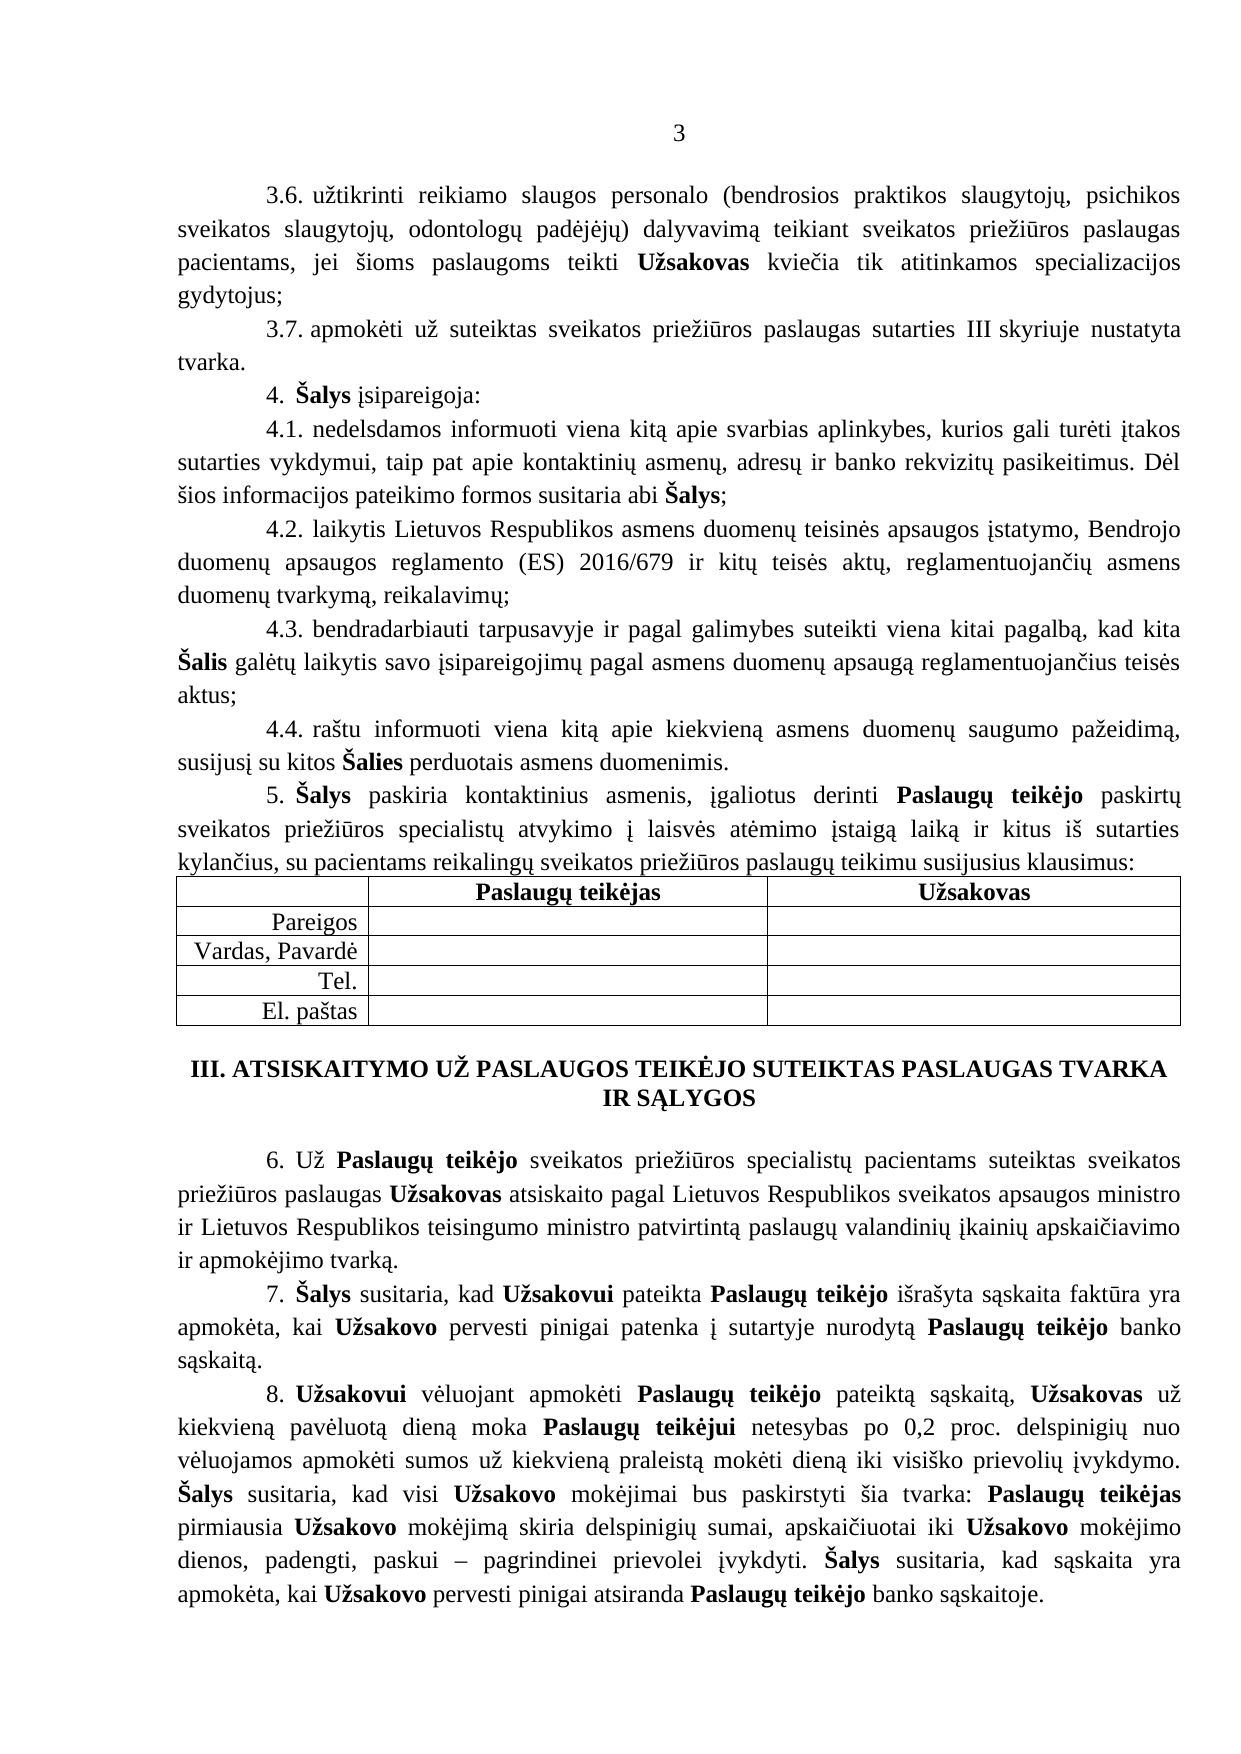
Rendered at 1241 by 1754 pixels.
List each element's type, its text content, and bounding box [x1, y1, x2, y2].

table_cell [768, 936, 1180, 965]
table_cell [369, 996, 767, 1025]
text 4.3. bendradarbiauti tarpusavyje ir pagal galimybes suteikti viena kitai pagalbą, kad kita Šalis galėtų laikytis savo įsipareigojimų pagal asmens duomenų apsaugą reglamentuojančius teisės aktus; [177, 609, 1181, 709]
table_cell Tel. [177, 966, 368, 995]
table_cell Vardas, Pavardė [177, 936, 368, 965]
table_cell [369, 966, 767, 995]
text 4. Šalys įsipareigoja: [177, 376, 1181, 409]
table_cell [768, 907, 1180, 935]
table_cell [369, 936, 767, 965]
text 4.1. nedelsdamos informuoti viena kitą apie svarbias aplinkybes, kurios gali turėti įtakos sutarties vykdymui, taip pat apie kontaktinių asmenų, adresų ir banko rekvizitų pasikeitimus. Dėl šios informacijos pateikimo formos susitaria abi Šalys; [177, 409, 1181, 509]
text 6. Už Paslaugų teikėjo sveikatos priežiūros specialistų pacientams suteiktas sveikatos priežiūros paslaugas Užsakovas atsiskaito pagal Lietuvos Respublikos sveikatos apsaugos ministro ir Lietuvos Respublikos teisingumo ministro patvirtintą paslaugų valandinių įkainių apskaičiavimo ir apmokėjimo tvarką. [177, 1141, 1181, 1274]
table_cell El. paštas [177, 996, 368, 1025]
table_header [177, 877, 368, 906]
table_header Paslaugų teikėjas [369, 877, 767, 906]
text III. ATSISKAITYMO UŽ PASLAUGOS TEIKĖJO SUTEIKTAS PASLAUGAS TVARKA IR SĄLYGOS [177, 1054, 1181, 1112]
table_cell Pareigos [177, 907, 368, 935]
text 8. Užsakovui vėluojant apmokėti Paslaugų teikėjo pateiktą sąskaitą, Užsakovas už kiekvieną pavėluotą dieną moka Paslaugų teikėjui netesybas po 0,2 proc. delspinigių nuo vėluojamos apmokėti sumos už kiekvieną praleistą mokėti dieną iki visiško prievolių įvykdymo. Šalys susitaria, kad visi Užsakovo mokėjimai bus paskirstyti šia tvarka: Paslaugų teikėjas pirmiausia Užsakovo mokėjimą skiria delspinigių sumai, apskaičiuotai iki Užsakovo mokėjimo dienos, padengti, paskui – pagrindinei prievolei įvykdyti. Šalys susitaria, kad sąskaita yra apmokėta, kai Užsakovo pervesti pinigai atsiranda Paslaugų teikėjo banko sąskaitoje. [177, 1374, 1181, 1607]
text 4.2. laikytis Lietuvos Respublikos asmens duomenų teisinės apsaugos įstatymo, Bendrojo duomenų apsaugos reglamento (ES) 2016/679 ir kitų teisės aktų, reglamentuojančių asmens duomenų tvarkymą, reikalavimų; [177, 509, 1181, 609]
text 3.7. apmokėti už suteiktas sveikatos priežiūros paslaugas sutarties III skyriuje nustatyta tvarka. [177, 309, 1181, 376]
text 3.6. užtikrinti reikiamo slaugos personalo (bendrosios praktikos slaugytojų, psichikos sveikatos slaugytojų, odontologų padėjėjų) dalyvavimą teikiant sveikatos priežiūros paslaugas pacientams, jei šioms paslaugoms teikti Užsakovas kviečia tik atitinkamos specializacijos gydytojus; [177, 176, 1181, 309]
text 5. Šalys paskiria kontaktinius asmenis, įgaliotus derinti Paslaugų teikėjo paskirtų sveikatos priežiūros specialistų atvykimo į laisvės atėmimo įstaigą laiką ir kitus iš sutarties kylančius, su pacientams reikalingų sveikatos priežiūros paslaugų teikimu susijusius klausimus: [177, 776, 1181, 876]
table_cell [768, 966, 1180, 995]
text 7. Šalys susitaria, kad Užsakovui pateikta Paslaugų teikėjo išrašyta sąskaita faktūra yra apmokėta, kai Užsakovo pervesti pinigai patenka į sutartyje nurodytą Paslaugų teikėjo banko sąskaitą. [177, 1274, 1181, 1374]
table_cell [369, 907, 767, 935]
text 4.4. raštu informuoti viena kitą apie kiekvieną asmens duomenų saugumo pažeidimą, susijusį su kitos Šalies perduotais asmens duomenimis. [177, 709, 1181, 776]
table_header Užsakovas [768, 877, 1180, 906]
table_cell [768, 996, 1180, 1025]
